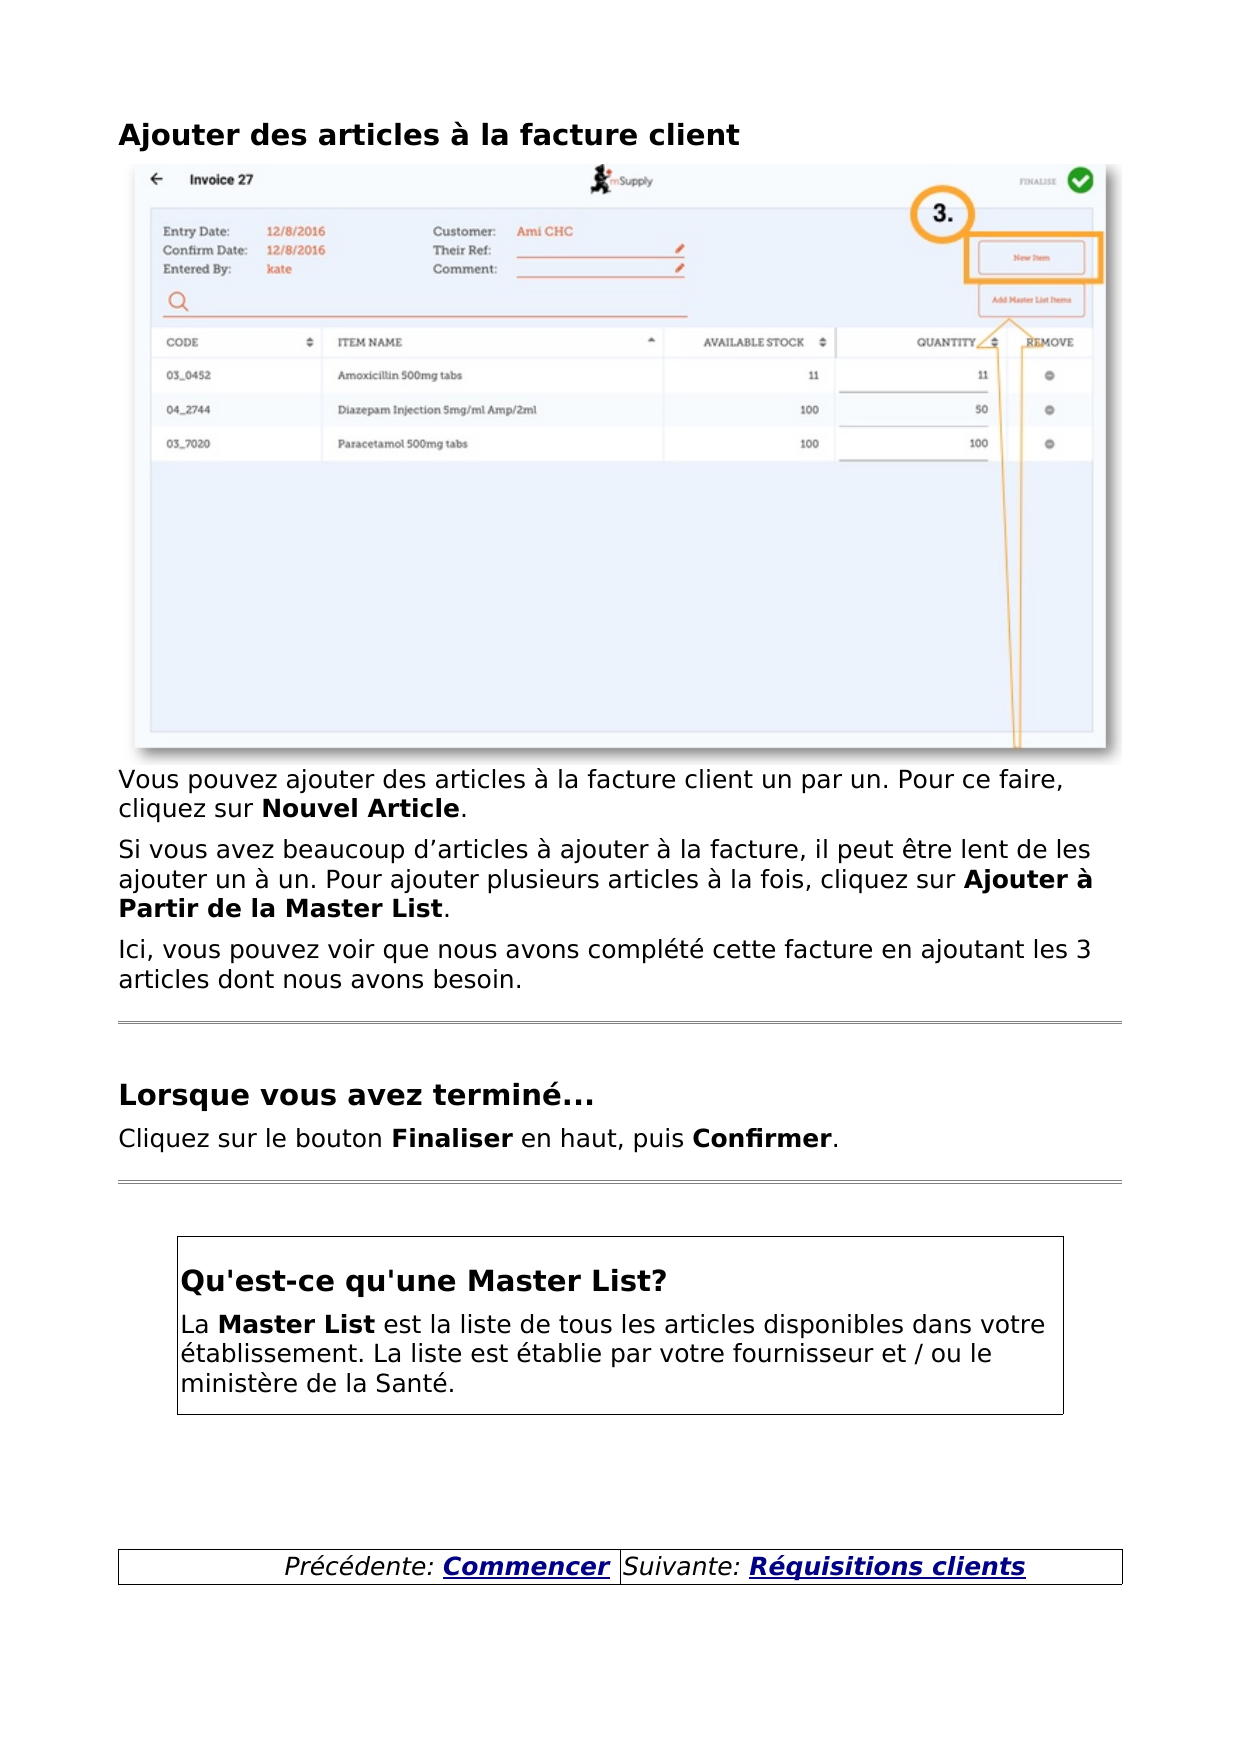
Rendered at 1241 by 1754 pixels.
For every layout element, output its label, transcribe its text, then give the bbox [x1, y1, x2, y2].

subtitle Lorsque vous avez terminé... [118, 1078, 1122, 1112]
text Vous pouvez ajouter des articles à la facture client un par un. Pour ce faire, cliquez sur Nouvel Article. [118, 765, 1122, 823]
table_header Qu'est-ce qu'une Master List? La Master List est la liste de tous les articles disponibles dans votre établissement. La liste est établie par votre fournisseur et / ou le ministère de la Santé. [178, 1237, 1063, 1413]
picture [118, 164, 1123, 765]
text Cliquez sur le bouton Finaliser en haut, puis Confirmer. [118, 1124, 1122, 1153]
text Ici, vous pouvez voir que nous avons complété cette facture en ajoutant les 3 articles dont nous avons besoin. [118, 936, 1122, 994]
table_header Précédente: Commencer [119, 1550, 620, 1584]
text Si vous avez beaucoup d’articles à ajouter à la facture, il peut être lent de les ajouter un à un. Pour ajouter plusieurs articles à la fois, cliquez sur Ajouter à Partir de la Master List. [118, 836, 1122, 923]
subtitle Ajouter des articles à la facture client [118, 118, 1122, 152]
table_header Suivante: Réquisitions clients [621, 1550, 1122, 1584]
